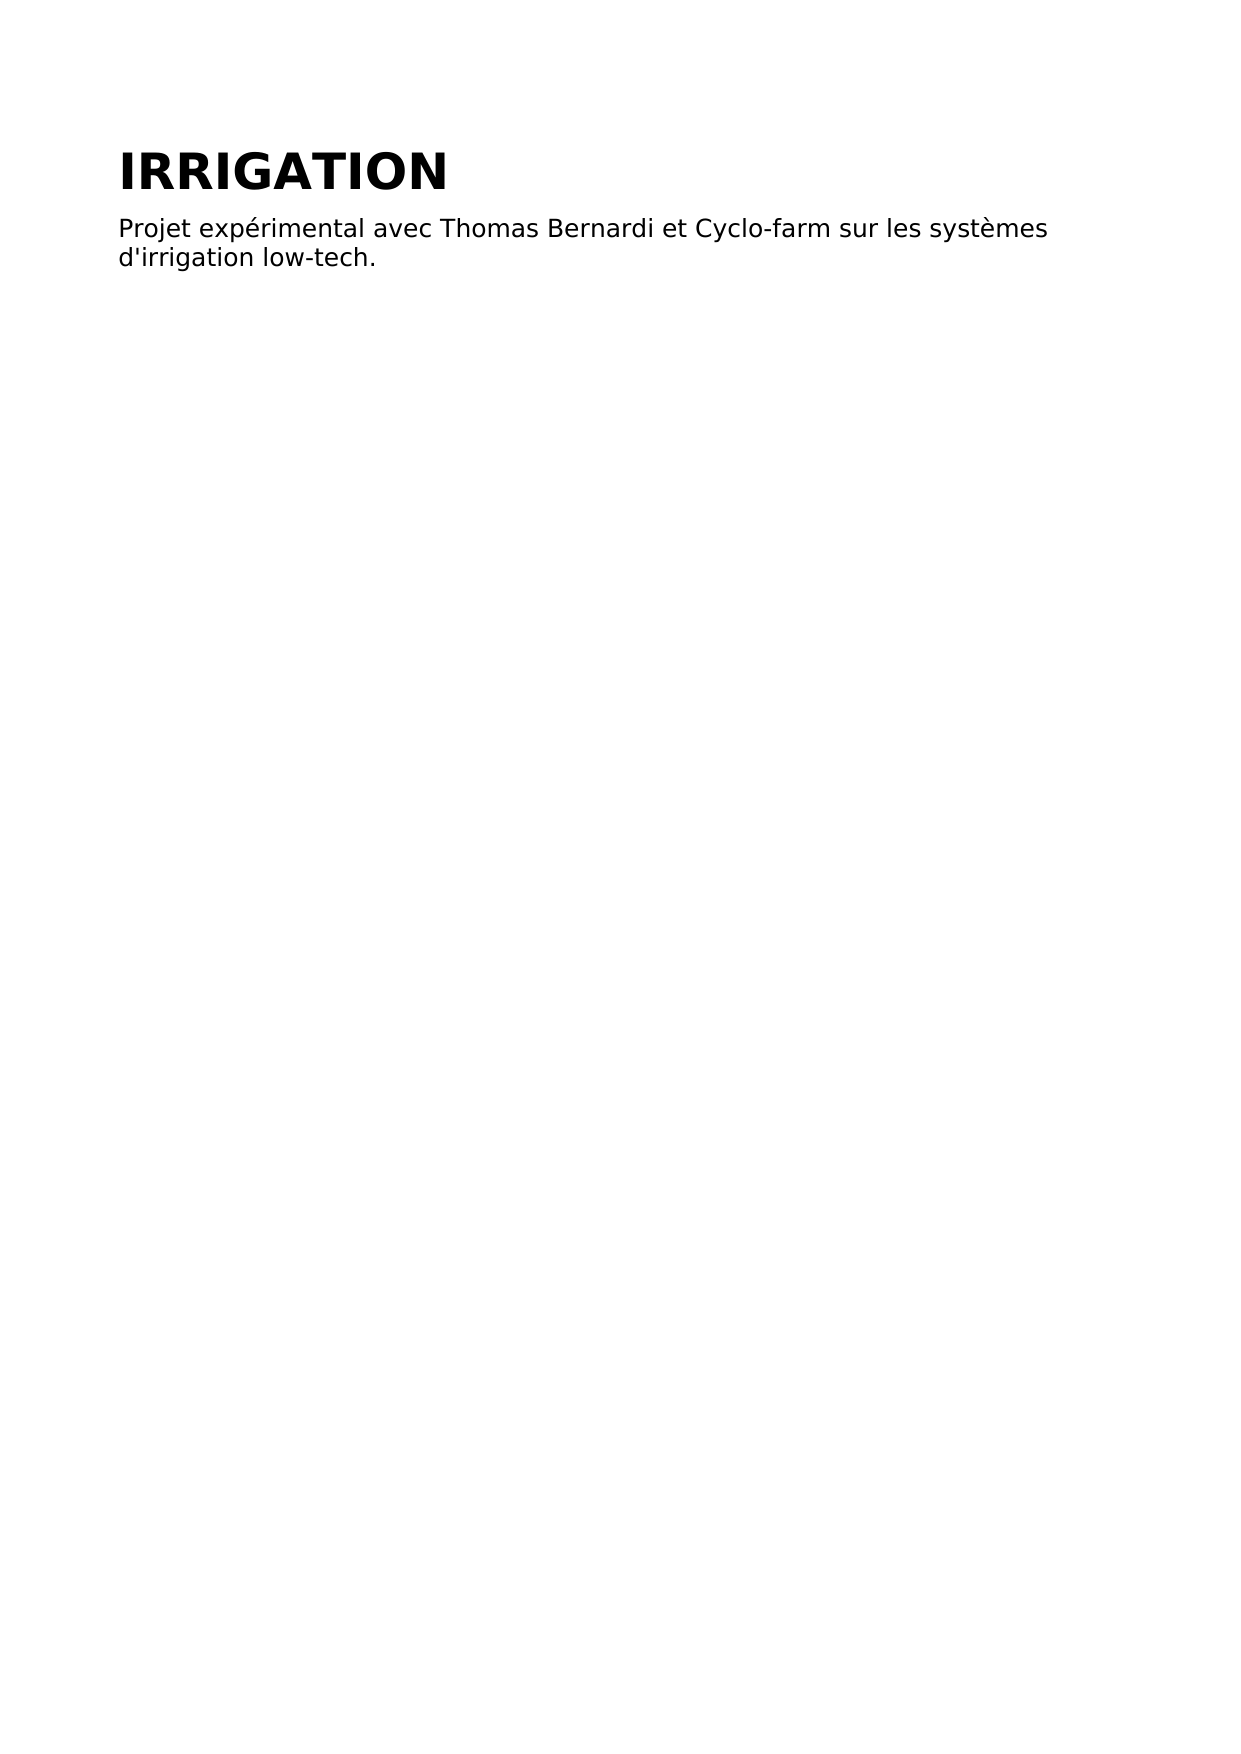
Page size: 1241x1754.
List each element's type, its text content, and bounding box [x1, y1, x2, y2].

subtitle IRRIGATION [118, 143, 1122, 201]
text Projet expérimental avec Thomas Bernardi et Cyclo-farm sur les systèmes d'irrigation low-tech. [118, 214, 1122, 272]
